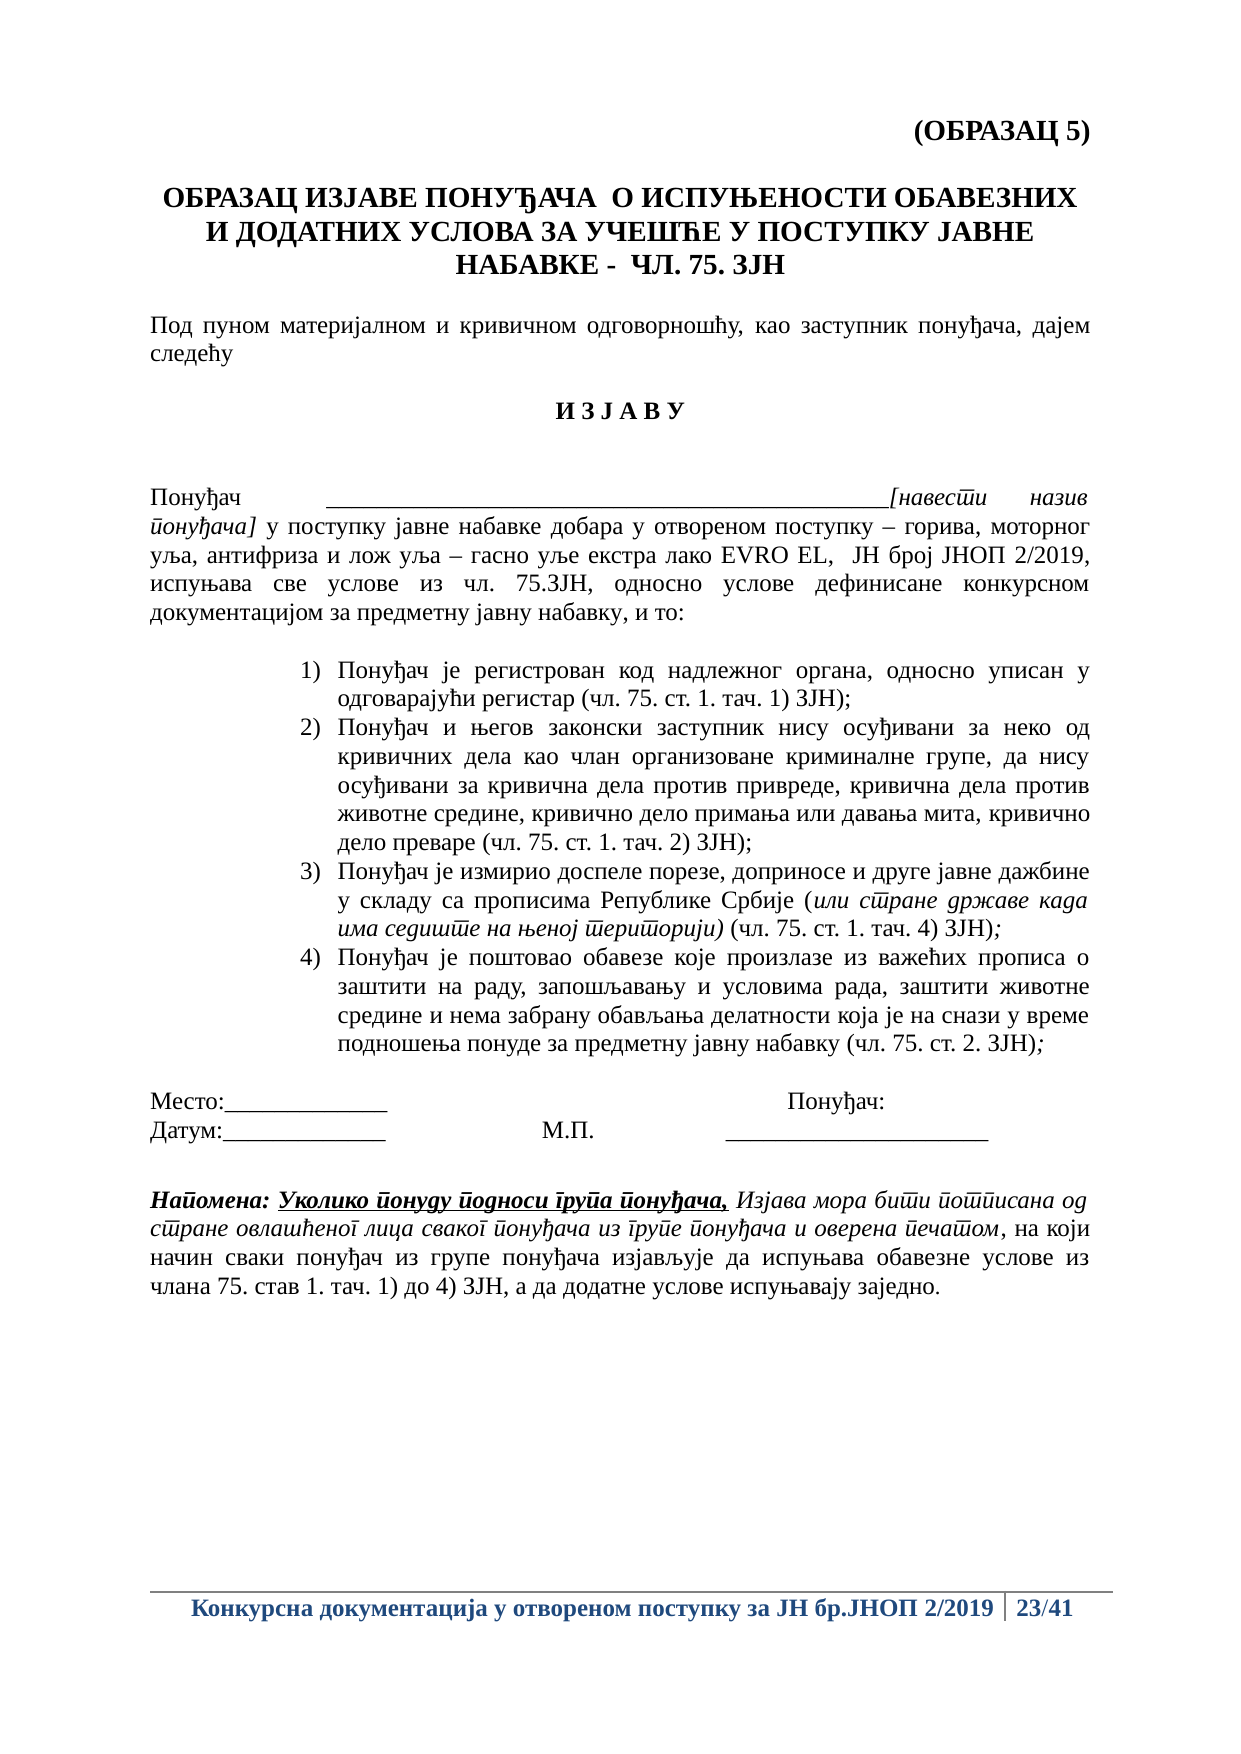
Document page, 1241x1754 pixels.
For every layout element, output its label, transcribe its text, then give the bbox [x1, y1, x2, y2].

list Понуђач и његов законски заступник нису осуђивани за неко од кривичних дела као члан организоване криминалне групе, да нису осуђивани за кривична дела против привреде, кривична дела против животне средине, кривично дело примања или давања мита, кривично дело преваре (чл. 75. ст. 1. тач. 2) ЗЈН); [300, 712, 1090, 856]
text (ОБРАЗАЦ 5) [150, 113, 1090, 147]
text ОБРАЗАЦ ИЗЈАВЕ ПОНУЂАЧА О ИСПУЊЕНОСТИ ОБАВЕЗНИХ И ДОДАТНИХ УСЛОВА ЗА УЧЕШЋЕ У ПОСТУПКУ ЈАВНЕ НАБАВКЕ - ЧЛ. 75. ЗЈН [150, 180, 1090, 281]
list Понуђач је измирио доспеле порезе, доприносе и друге јавне дажбине у складу са прописима Републике Србије (или стране државе када има седиште на њеној територији) (чл. 75. ст. 1. тач. 4) ЗЈН); [300, 856, 1090, 942]
list Понуђач је поштовао обавезе које произлазе из важећих прописа о заштити на раду, запошљавању и условима рада, заштити животне средине и нема забрану обављања делатности која је на снази у време подношења понуде за предметну јавну набавку (чл. 75. ст. 2. ЗЈН); [300, 942, 1090, 1057]
text Понуђач _____________________________________________[навести назив понуђача] у поступку јавне набавке добара у отвореном поступку – горива, моторног уља, антифриза и лож уља – гасно уље екстра лако EVRO EL, ЈН број ЈНОП 2/2019, испуњава све услове из чл. 75.ЗЈН, односно услове дефинисане конкурсном документацијом за предметну јавну набавку, и то: [150, 482, 1090, 626]
list Понуђач је регистрован код надлежног органа, односно уписан у одговарајући регистар (чл. 75. ст. 1. тач. 1) ЗЈН); [300, 655, 1090, 712]
text Место:_____________ Понуђач: [150, 1086, 1090, 1115]
list Напомена: Уколико понуду подноси група понуђача, Изјава мора бити потписана од стране овлашћеног лица сваког понуђача из групе понуђача и оверена печатом, на који начин сваки понуђач из групе понуђача изјављује да испуњава обавезне услове из члана 75. став 1. тач. 1) до 4) ЗЈН, а да додатне услове испуњавају заједно. [150, 1185, 1090, 1300]
text И З Ј А В У [150, 396, 1090, 425]
text Датум:_____________ М.П. _____________________ [150, 1115, 1090, 1143]
text Под пуном материјалном и кривичном одговорношћу, као заступник понуђача, дајем следећу [150, 310, 1090, 367]
